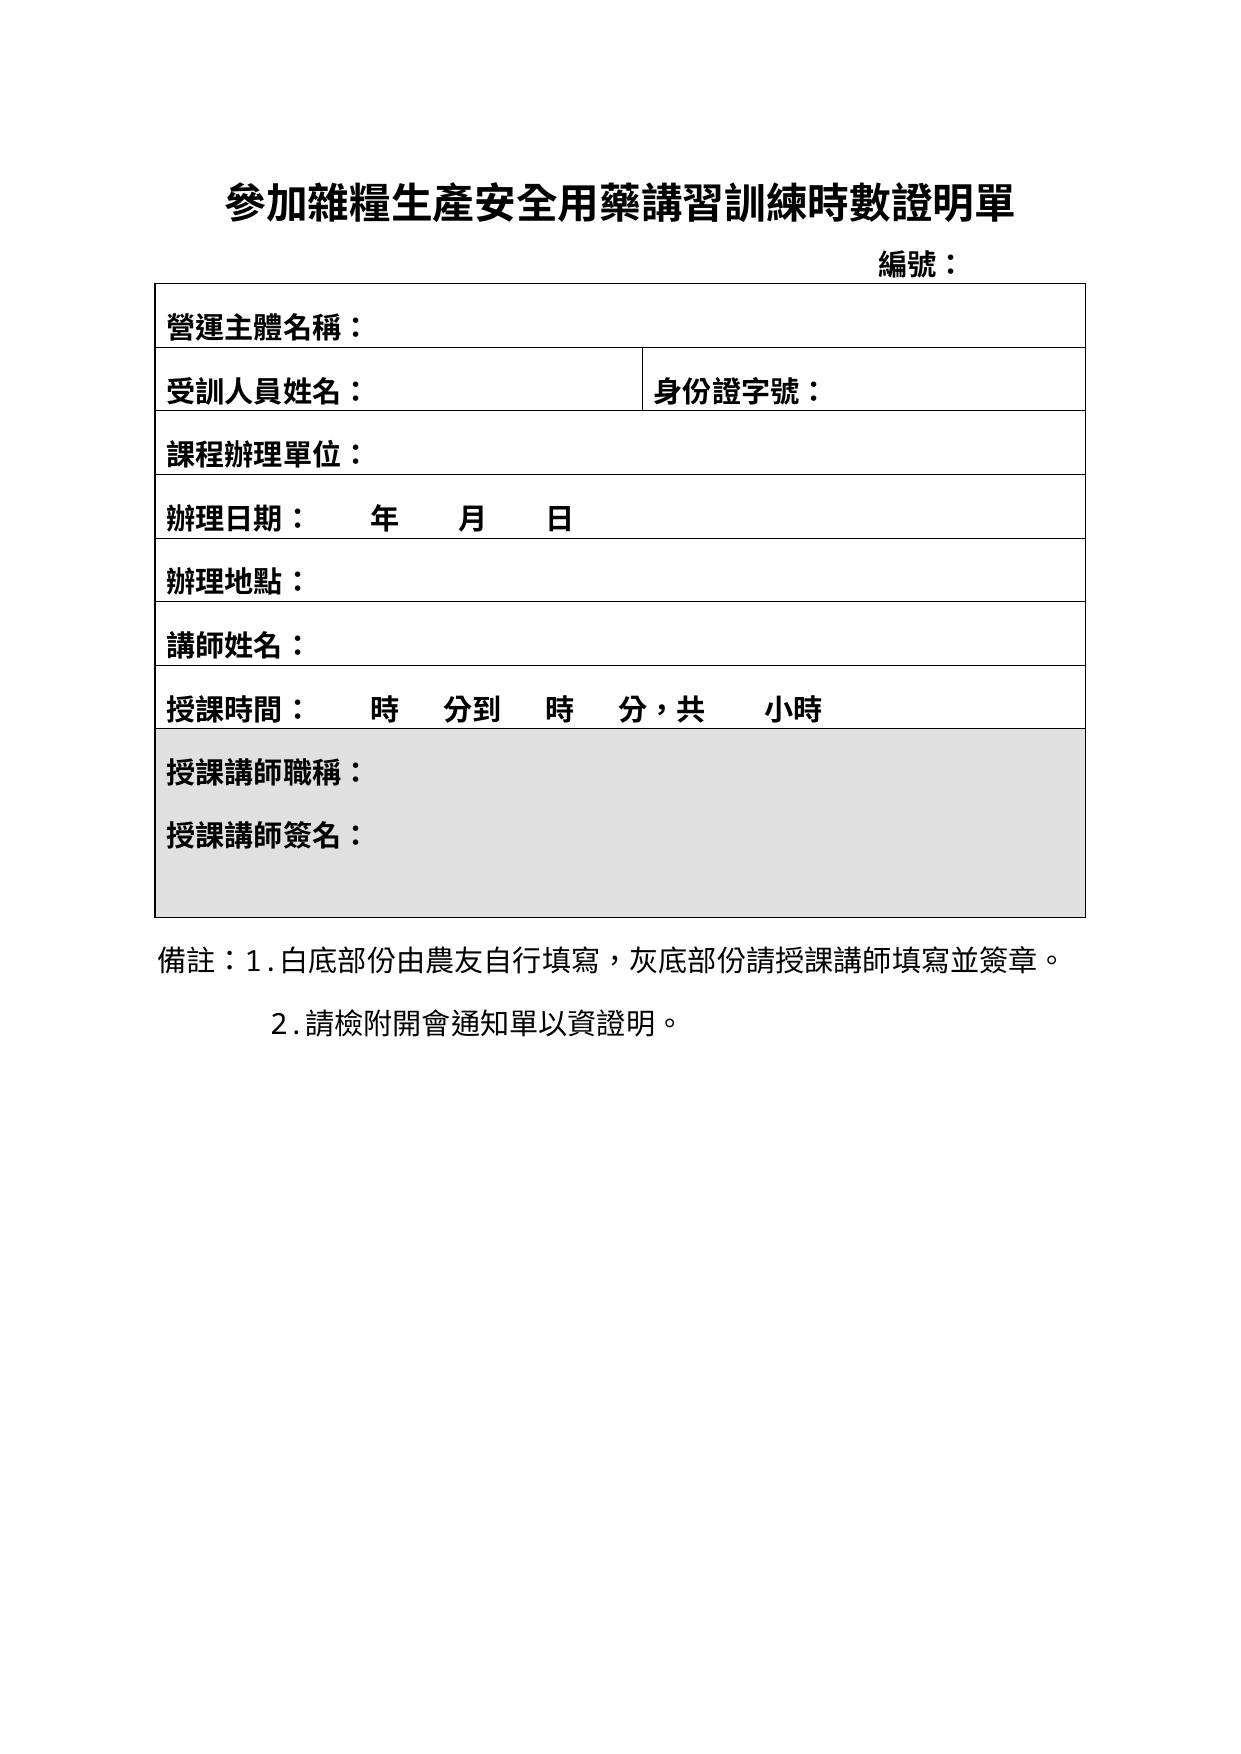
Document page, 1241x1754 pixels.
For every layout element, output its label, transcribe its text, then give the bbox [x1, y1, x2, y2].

table_cell 課程辦理單位： [156, 411, 1085, 474]
text 參加雜糧生產安全用藥講習訓練時數證明單 [112, 158, 1128, 221]
text 2.請檢附開會通知單以資證明。 [112, 980, 1128, 1043]
table_cell 辦理地點： [156, 539, 1085, 601]
table_cell 受訓人員姓名： [156, 348, 642, 410]
table_cell 辦理日期： 年 月 日 [156, 475, 1085, 537]
table_cell 授課講師職稱： 授課講師簽名： [156, 729, 1085, 917]
table_cell 授課時間： 時 分到 時 分，共 小時 [156, 666, 1085, 728]
table_cell 身份證字號： [643, 348, 1085, 410]
table_header 營運主體名稱： [156, 284, 1085, 347]
text 編號： [112, 221, 965, 283]
text 備註：1.白底部份由農友自行填寫，灰底部份請授課講師填寫並簽章。 [112, 918, 1128, 980]
table_cell 講師姓名： [156, 602, 1085, 664]
